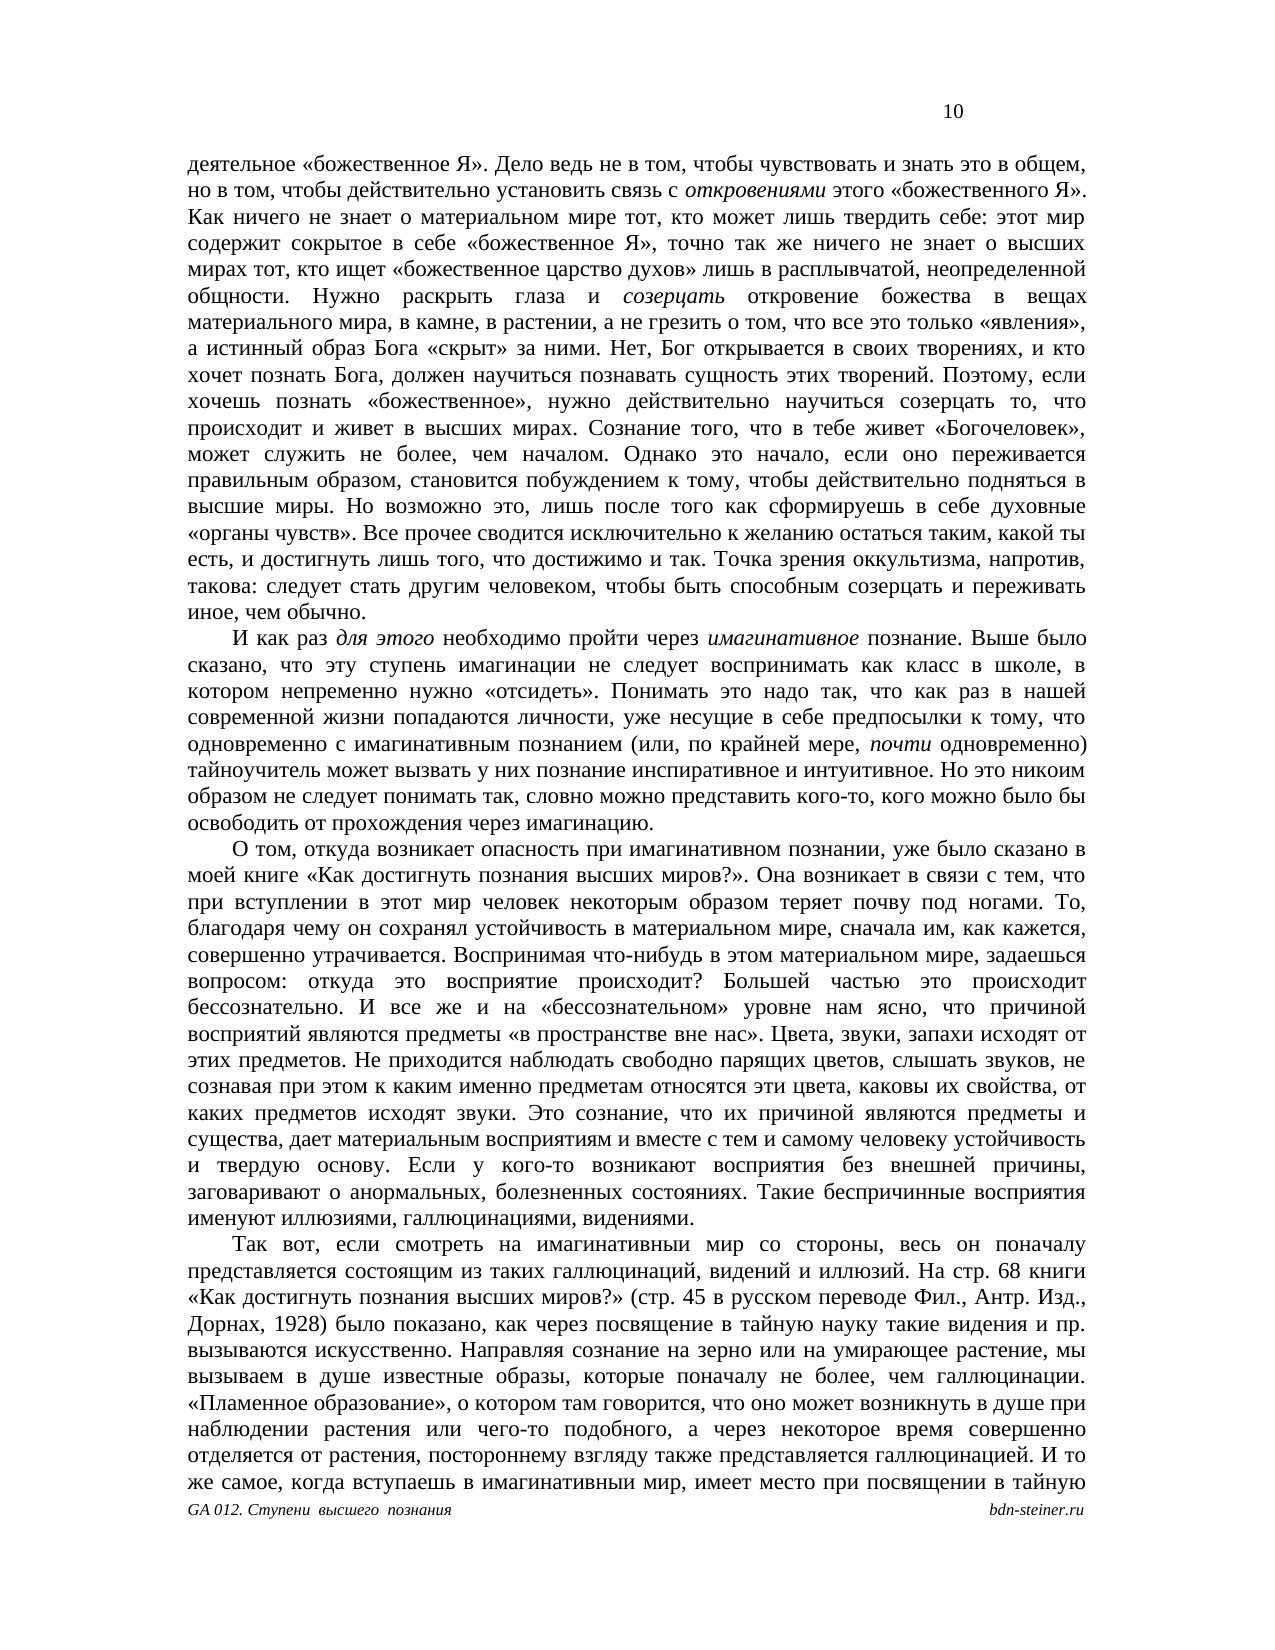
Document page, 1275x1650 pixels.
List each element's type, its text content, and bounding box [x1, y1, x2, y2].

text деятельное «божественное Я». Дело ведь не в том, чтобы чувствовать и знать это в общем, но в том, чтобы действительно установить связь с откровениями этого «божественного Я». Как ничего не знает о материальном мире тот, кто может лишь твердить себе: этот мир содержит сокрытое в себе «божественное Я», точно так же ничего не знает о высших мирах тот, кто ищет «божественное царство духов» лишь в расплывчатой, неопределенной общности. Нужно раскрыть глаза и созерцать откровение божества в вещах материального мира, в камне, в растении, а не грезить о том, что все это только «явления», а истинный образ Бога «скрыт» за ними. Нет, Бог открывается в своих творениях, и кто хочет познать Бога, должен научиться познавать сущность этих творений. Поэтому, если хочешь познать «божественное», нужно действительно научиться созерцать то, что происходит и живет в высших мирах. Сознание того, что в тебе живет «Богочеловек», может служить не более, чем началом. Однако это начало, если оно переживается правильным образом, становится побуждением к тому, чтобы действительно подняться в высшие миры. Но возможно это, лишь после того как сформируешь в себе духовные «органы чувств». Все прочее сводится исключительно к желанию остаться таким, какой ты есть, и достигнуть лишь того, что достижимо и так. Точка зрения оккультизма, напротив, такова: следует стать другим человеком, чтобы быть способным созерцать и переживать иное, чем обычно. [187, 150, 1087, 624]
text О том, откуда возникает опасность при имагинативном познании, уже было сказано в моей книге «Как достигнуть познания высших миров?». Она возникает в связи с тем, что при вступлении в этот мир человек некоторым образом теряет почву под ногами. То, благодаря чему он сохранял устойчивость в материальном мире, сначала им, как кажется, совершенно утрачивается. Воспринимая что-нибудь в этом материальном мире, задаешься вопросом: откуда это восприятие происходит? Большей частью это происходит бессознательно. И все же и на «бессознательном» уровне нам ясно, что причиной восприятий являются предметы «в пространстве вне нас». Цвета, звуки, запахи исходят от этих предметов. Не приходится наблюдать свободно парящих цветов, слышать звуков, не сознавая при этом к каким именно предметам относятся эти цвета, каковы их свойства, от каких предметов исходят звуки. Это сознание, что их причиной являются предметы и существа, дает материальным восприятиям и вместе с тем и самому человеку устойчивость и твердую основу. Если у кого-то возникают восприятия без внешней причины, заговаривают о анормальных, болезненных состояниях. Такие беспричинные восприятия именуют иллюзиями, галлюцинациями, видениями. [187, 835, 1087, 1231]
text Так вот, если смотреть на имагинативныи мир со стороны, весь он поначалу представляется состоящим из таких галлюцинаций, видений и иллюзий. На стр. 68 книги «Как достигнуть познания высших миров?» (стр. 45 в русском переводе Фил., Антр. Изд., Дорнах, 1928) было показано, как через посвящение в тайную науку такие видения и пр. вызываются искусственно. Направляя сознание на зерно или на умирающее растение, мы вызываем в душе известные образы, которые поначалу не более, чем галлюцинации. «Пламенное образование», о котором там говорится, что оно может возникнуть в душе при наблюдении растения или чего-то подобного, а через некоторое время совершенно отделяется от растения, постороннему взгляду также представляется галлюцинацией. И то же самое, когда вступаешь в имагинативныи мир, имеет место при посвящении в тайную [187, 1231, 1087, 1494]
text И как раз для этого необходимо пройти через имагинативное познание. Выше было сказано, что эту ступень имагинации не следует воспринимать как класс в школе, в котором непременно нужно «отсидеть». Понимать это надо так, что как раз в нашей современной жизни попадаются личности, уже несущие в себе предпосылки к тому, что одновременно с имагинативным познанием (или, по крайней мере, почти одновременно) тайноучитель может вызвать у них познание инспиративное и интуитивное. Но это никоим образом не следует понимать так, словно можно представить кого-то, кого можно было бы освободить от прохождения через имагинацию. [187, 624, 1087, 835]
